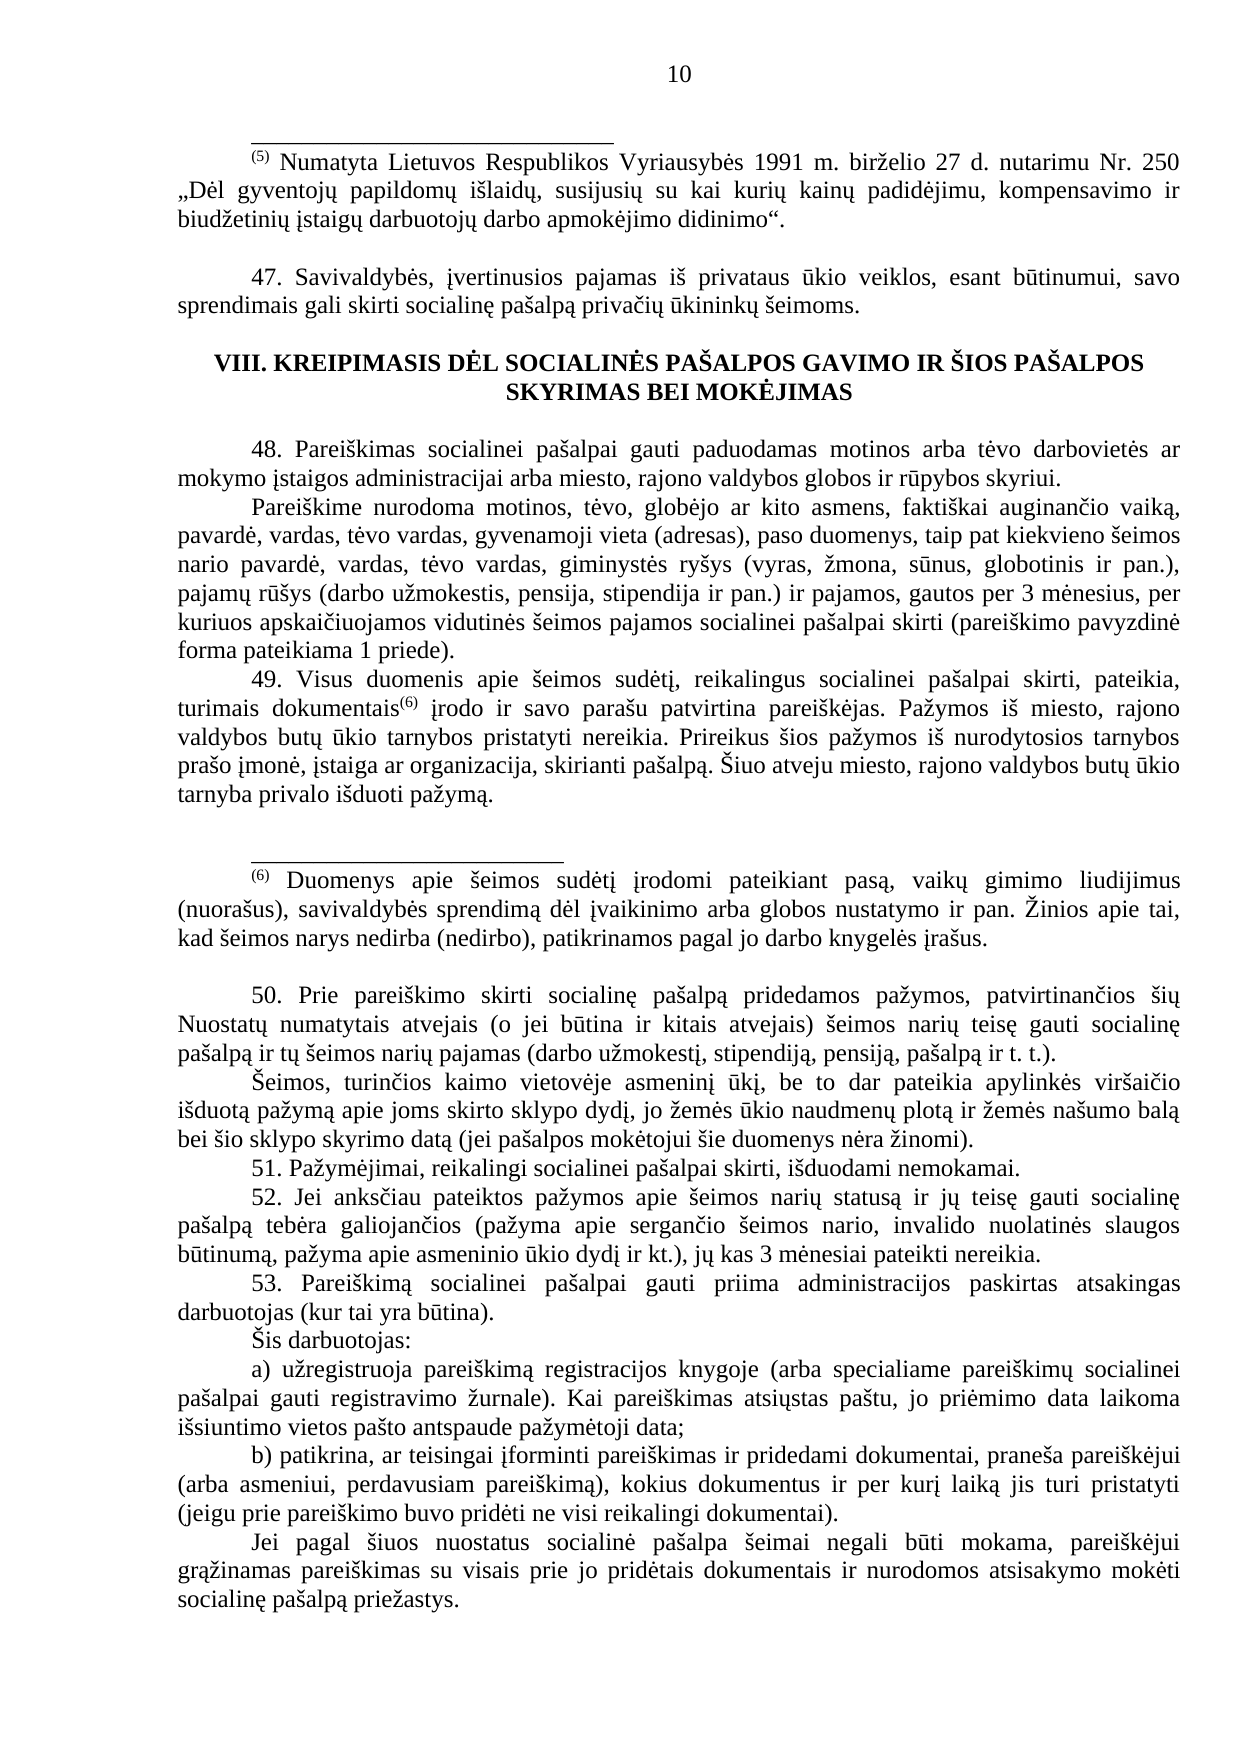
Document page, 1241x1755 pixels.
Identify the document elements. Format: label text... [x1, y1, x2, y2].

text a) užregistruoja pareiškimą registracijos knygoje (arba specialiame pareiškimų socialinei pašalpai gauti registravimo žurnale). Kai pareiškimas atsiųstas paštu, jo priėmimo data laikoma išsiuntimo vietos pašto antspaude pažymėtoji data; [177, 1354, 1181, 1441]
text VIII. KREIPIMASIS DĖL SOCIALINĖS PAŠALPOS GAVIMO IR ŠIOS PAŠALPOS SKYRIMAS BEI MOKĖJIMAS [177, 348, 1181, 406]
text 50. Prie pareiškimo skirti socialinę pašalpą pridedamos pažymos, patvirtinančios šių Nuostatų numatytais atvejais (o jei būtina ir kitais atvejais) šeimos narių teisę gauti socialinę pašalpą ir tų šeimos narių pajamas (darbo užmokestį, stipendiją, pensiją, pašalpą ir t. t.). [177, 981, 1181, 1067]
text Pareiškime nurodoma motinos, tėvo, globėjo ar kito asmens, faktiškai auginančio vaiką, pavardė, vardas, tėvo vardas, gyvenamoji vieta (adresas), paso duomenys, taip pat kiekvieno šeimos nario pavardė, vardas, tėvo vardas, giminystės ryšys (vyras, žmona, sūnus, globotinis ir pan.), pajamų rūšys (darbo užmokestis, pensija, stipendija ir pan.) ir pajamos, gautos per 3 mėnesius, per kuriuos apskaičiuojamos vidutinės šeimos pajamos socialinei pašalpai skirti (pareiškimo pavyzdinė forma pateikiama 1 priede). [177, 492, 1181, 664]
text 53. Pareiškimą socialinei pašalpai gauti priima administracijos paskirtas atsakingas darbuotojas (kur tai yra būtina). [177, 1268, 1181, 1326]
text Jei pagal šiuos nuostatus socialinė pašalpa šeimai negali būti mokama, pareiškėjui grąžinamas pareiškimas su visais prie jo pridėtais dokumentais ir nurodomos atsisakymo mokėti socialinę pašalpą priežastys. [177, 1527, 1181, 1613]
text Šeimos, turinčios kaimo vietovėje asmeninį ūkį, be to dar pateikia apylinkės viršaičio išduotą pažymą apie joms skirto sklypo dydį, jo žemės ūkio naudmenų plotą ir žemės našumo balą bei šio sklypo skyrimo datą (jei pašalpos mokėtojui šie duomenys nėra žinomi). [177, 1067, 1181, 1153]
text 52. Jei anksčiau pateiktos pažymos apie šeimos narių statusą ir jų teisę gauti socialinę pašalpą tebėra galiojančios (pažyma apie sergančio šeimos nario, invalido nuolatinės slaugos būtinumą, pažyma apie asmeninio ūkio dydį ir kt.), jų kas 3 mėnesiai pateikti nereikia. [177, 1182, 1181, 1268]
text (5) Numatyta Lietuvos Respublikos Vyriausybės 1991 m. birželio 27 d. nutarimu Nr. 250 „Dėl gyventojų papildomų išlaidų, susijusių su kai kurių kainų padidėjimu, kompensavimo ir biudžetinių įstaigų darbuotojų darbo apmokėjimo didinimo“. [177, 147, 1181, 233]
text Šis darbuotojas: [177, 1326, 1181, 1354]
text 51. Pažymėjimai, reikalingi socialinei pašalpai skirti, išduodami nemokamai. [177, 1153, 1181, 1182]
text b) patikrina, ar teisingai įforminti pareiškimas ir pridedami dokumentai, praneša pareiškėjui (arba asmeniui, perdavusiam pareiškimą), kokius dokumentus ir per kurį laiką jis turi pristatyti (jeigu prie pareiškimo buvo pridėti ne visi reikalingi dokumentai). [177, 1441, 1181, 1527]
text _____________________________ [177, 118, 1181, 147]
text 47. Savivaldybės, įvertinusios pajamas iš privataus ūkio veiklos, esant būtinumui, savo sprendimais gali skirti socialinę pašalpą privačių ūkininkų šeimoms. [177, 262, 1181, 319]
text _________________________ [177, 837, 1181, 866]
text 48. Pareiškimas socialinei pašalpai gauti paduodamas motinos arba tėvo darbovietės ar mokymo įstaigos administracijai arba miesto, rajono valdybos globos ir rūpybos skyriui. [177, 434, 1181, 492]
text 49. Visus duomenis apie šeimos sudėtį, reikalingus socialinei pašalpai skirti, pateikia, turimais dokumentais(6) įrodo ir savo parašu patvirtina pareiškėjas. Pažymos iš miesto, rajono valdybos butų ūkio tarnybos pristatyti nereikia. Prireikus šios pažymos iš nurodytosios tarnybos prašo įmonė, įstaiga ar organizacija, skirianti pašalpą. Šiuo atveju miesto, rajono valdybos butų ūkio tarnyba privalo išduoti pažymą. [177, 664, 1181, 808]
text (6) Duomenys apie šeimos sudėtį įrodomi pateikiant pasą, vaikų gimimo liudijimus (nuorašus), savivaldybės sprendimą dėl įvaikinimo arba globos nustatymo ir pan. Žinios apie tai, kad šeimos narys nedirba (nedirbo), patikrinamos pagal jo darbo knygelės įrašus. [177, 866, 1181, 952]
